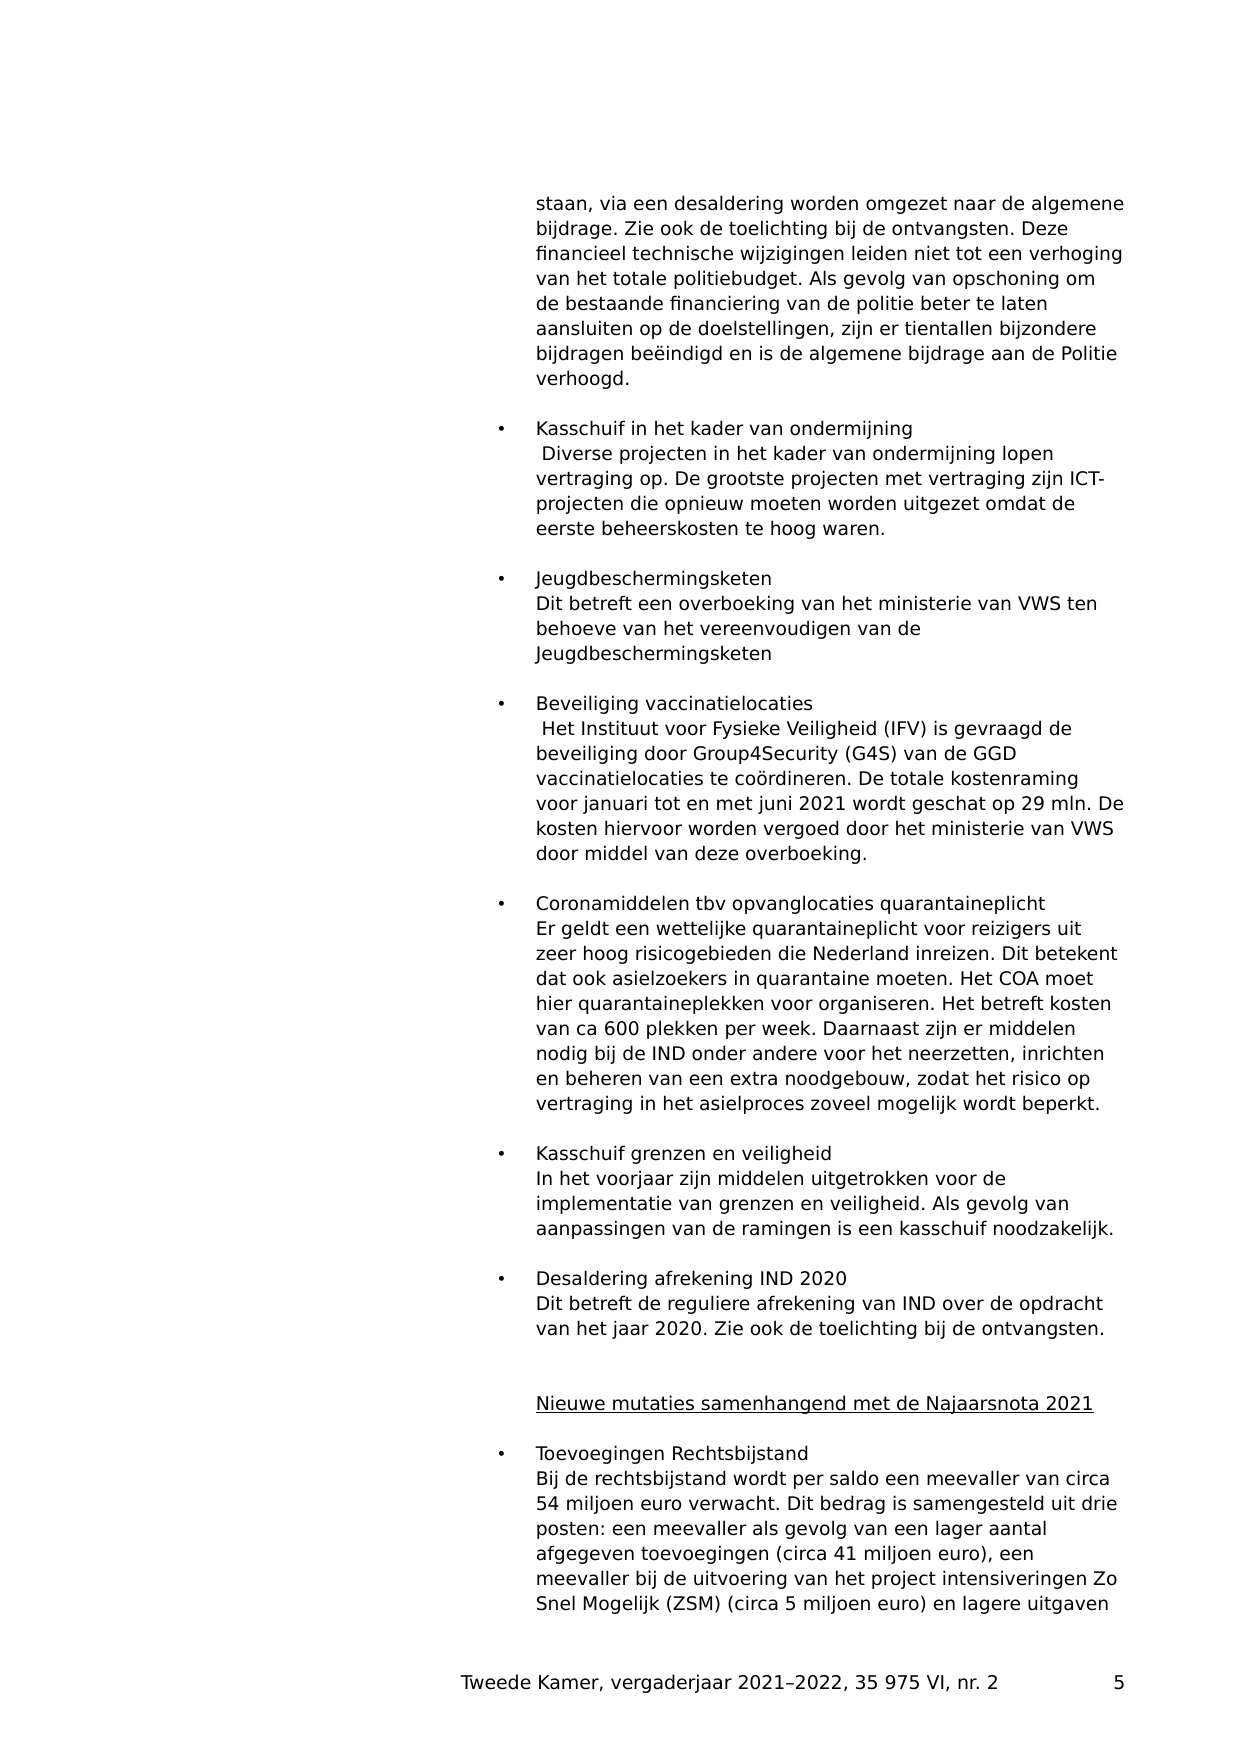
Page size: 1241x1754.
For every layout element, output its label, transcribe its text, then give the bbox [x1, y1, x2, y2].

list Jeugdbeschermingsketen Dit betreft een overboeking van het ministerie van VWS ten behoeve van het vereenvoudigen van de Jeugdbeschermingsketen [498, 566, 1125, 691]
list staan, via een desaldering worden omgezet naar de algemene bijdrage. Zie ook de toelichting bij de ontvangsten. Deze financieel technische wijzigingen leiden niet tot een verhoging van het totale politiebudget. Als gevolg van opschoning om de bestaande financiering van de politie beter te laten aansluiten op de doelstellingen, zijn er tientallen bijzondere bijdragen beëindigd en is de algemene bijdrage aan de Politie verhoogd. [498, 191, 1125, 416]
list Kasschuif in het kader van ondermijning Diverse projecten in het kader van ondermijning lopen vertraging op. De grootste projecten met vertraging zijn ICT-projecten die opnieuw moeten worden uitgezet omdat de eerste beheerskosten te hoog waren. [498, 416, 1125, 566]
list Coronamiddelen tbv opvanglocaties quarantaineplicht Er geldt een wettelijke quarantaineplicht voor reizigers uit zeer hoog risicogebieden die Nederland inreizen. Dit betekent dat ook asielzoekers in quarantaine moeten. Het COA moet hier quarantaineplekken voor organiseren. Het betreft kosten van ca 600 plekken per week. Daarnaast zijn er middelen nodig bij de IND onder andere voor het neerzetten, inrichten en beheren van een extra noodgebouw, zodat het risico op vertraging in het asielproces zoveel mogelijk wordt beperkt. [498, 891, 1125, 1141]
list Kasschuif grenzen en veiligheid In het voorjaar zijn middelen uitgetrokken voor de implementatie van grenzen en veiligheid. Als gevolg van aanpassingen van de ramingen is een kasschuif noodzakelijk. [498, 1141, 1125, 1266]
list Desaldering afrekening IND 2020 Dit betreft de reguliere afrekening van IND over de opdracht van het jaar 2020. Zie ook de toelichting bij de ontvangsten. [498, 1266, 1125, 1391]
list Toevoegingen Rechtsbijstand Bij de rechtsbijstand wordt per saldo een meevaller van circa 54 miljoen euro verwacht. Dit bedrag is samengesteld uit drie posten: een meevaller als gevolg van een lager aantal afgegeven toevoegingen (circa 41 miljoen euro), een meevaller bij de uitvoering van het project intensiveringen Zo Snel Mogelijk (ZSM) (circa 5 miljoen euro) en lagere uitgaven [498, 1441, 1125, 1616]
list Nieuwe mutaties samenhangend met de Najaarsnota 2021 [498, 1391, 1125, 1441]
list Beveiliging vaccinatielocaties Het Instituut voor Fysieke Veiligheid (IFV) is gevraagd de beveiliging door Group4Security (G4S) van de GGD vaccinatielocaties te coördineren. De totale kostenraming voor januari tot en met juni 2021 wordt geschat op 29 mln. De kosten hiervoor worden vergoed door het ministerie van VWS door middel van deze overboeking. [498, 691, 1125, 891]
